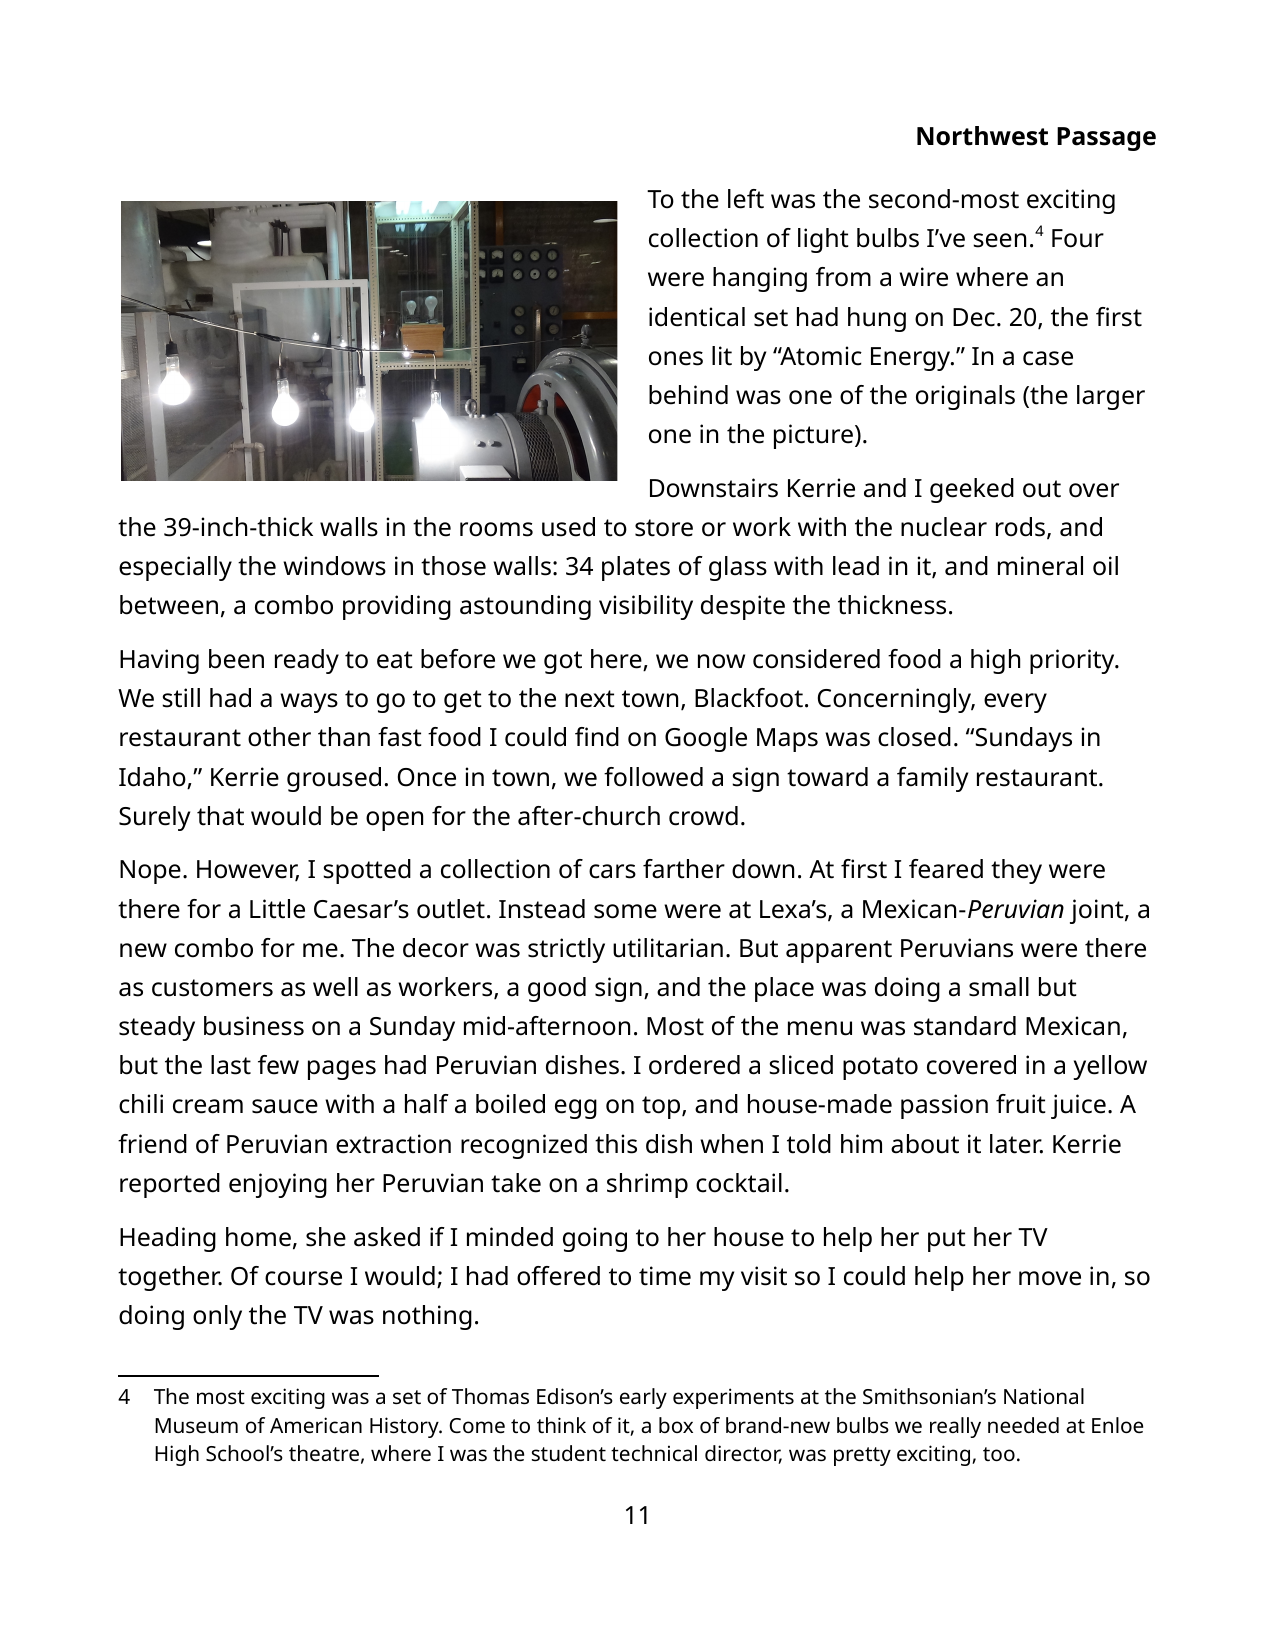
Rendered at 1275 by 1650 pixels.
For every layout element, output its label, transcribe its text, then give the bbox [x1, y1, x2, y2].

text Nope. However, I spotted a collection of cars farther down. At first I feared they were there for a Little Caesar’s outlet. Instead some were at Lexa’s, a Mexican-Peruvian joint, a new combo for me. The decor was strictly utilitarian. But apparent Peruvians were there as customers as well as workers, a good sign, and the place was doing a small but steady business on a Sunday mid-afternoon. Most of the menu was standard Mexican, but the last few pages had Peruvian dishes. I ordered a sliced potato covered in a yellow chili cream sauce with a half a boiled egg on top, and house-made passion fruit juice. A friend of Peruvian extraction recognized this dish when I told him about it later. Kerrie reported enjoying her Peruvian take on a shrimp cocktail. [118, 852, 1157, 1199]
text Downstairs Kerrie and I geeked out over the 39-inch-thick walls in the rooms used to store or work with the nuclear rods, and especially the windows in those walls: 34 plates of glass with lead in it, and mineral oil between, a combo providing astounding visibility despite the thickness. [118, 470, 1157, 622]
text The most exciting was a set of Thomas Edison’s early experiments at the Smithsonian’s National Museum of American History. Come to think of it, a box of brand-new bulbs we really needed at Enloe High School’s theatre, where I was the student technical director, was pretty exciting, too. [118, 1382, 1157, 1468]
text Heading home, she asked if I minded going to her house to help her put her TV together. Of course I would; I had offered to time my visit so I could help her move in, so doing only the TV was nothing. [118, 1219, 1157, 1332]
text Having been ready to eat before we got here, we now considered food a high priority. We still had a ways to go to get to the next town, Blackfoot. Concerningly, every restaurant other than fast food I could find on Google Maps was closed. “Sundays in Idaho,” Kerrie groused. Once in town, we followed a sign toward a family restaurant. Surely that would be open for the after-church crowd. [118, 642, 1157, 832]
picture [121, 201, 618, 481]
text To the left was the second-most exciting collection of light bulbs I’ve seen. Four were hanging from a wire where an identical set had hung on Dec. 20, the first ones lit by “Atomic Energy.” In a case behind was one of the originals (the larger one in the picture). [118, 182, 1157, 451]
